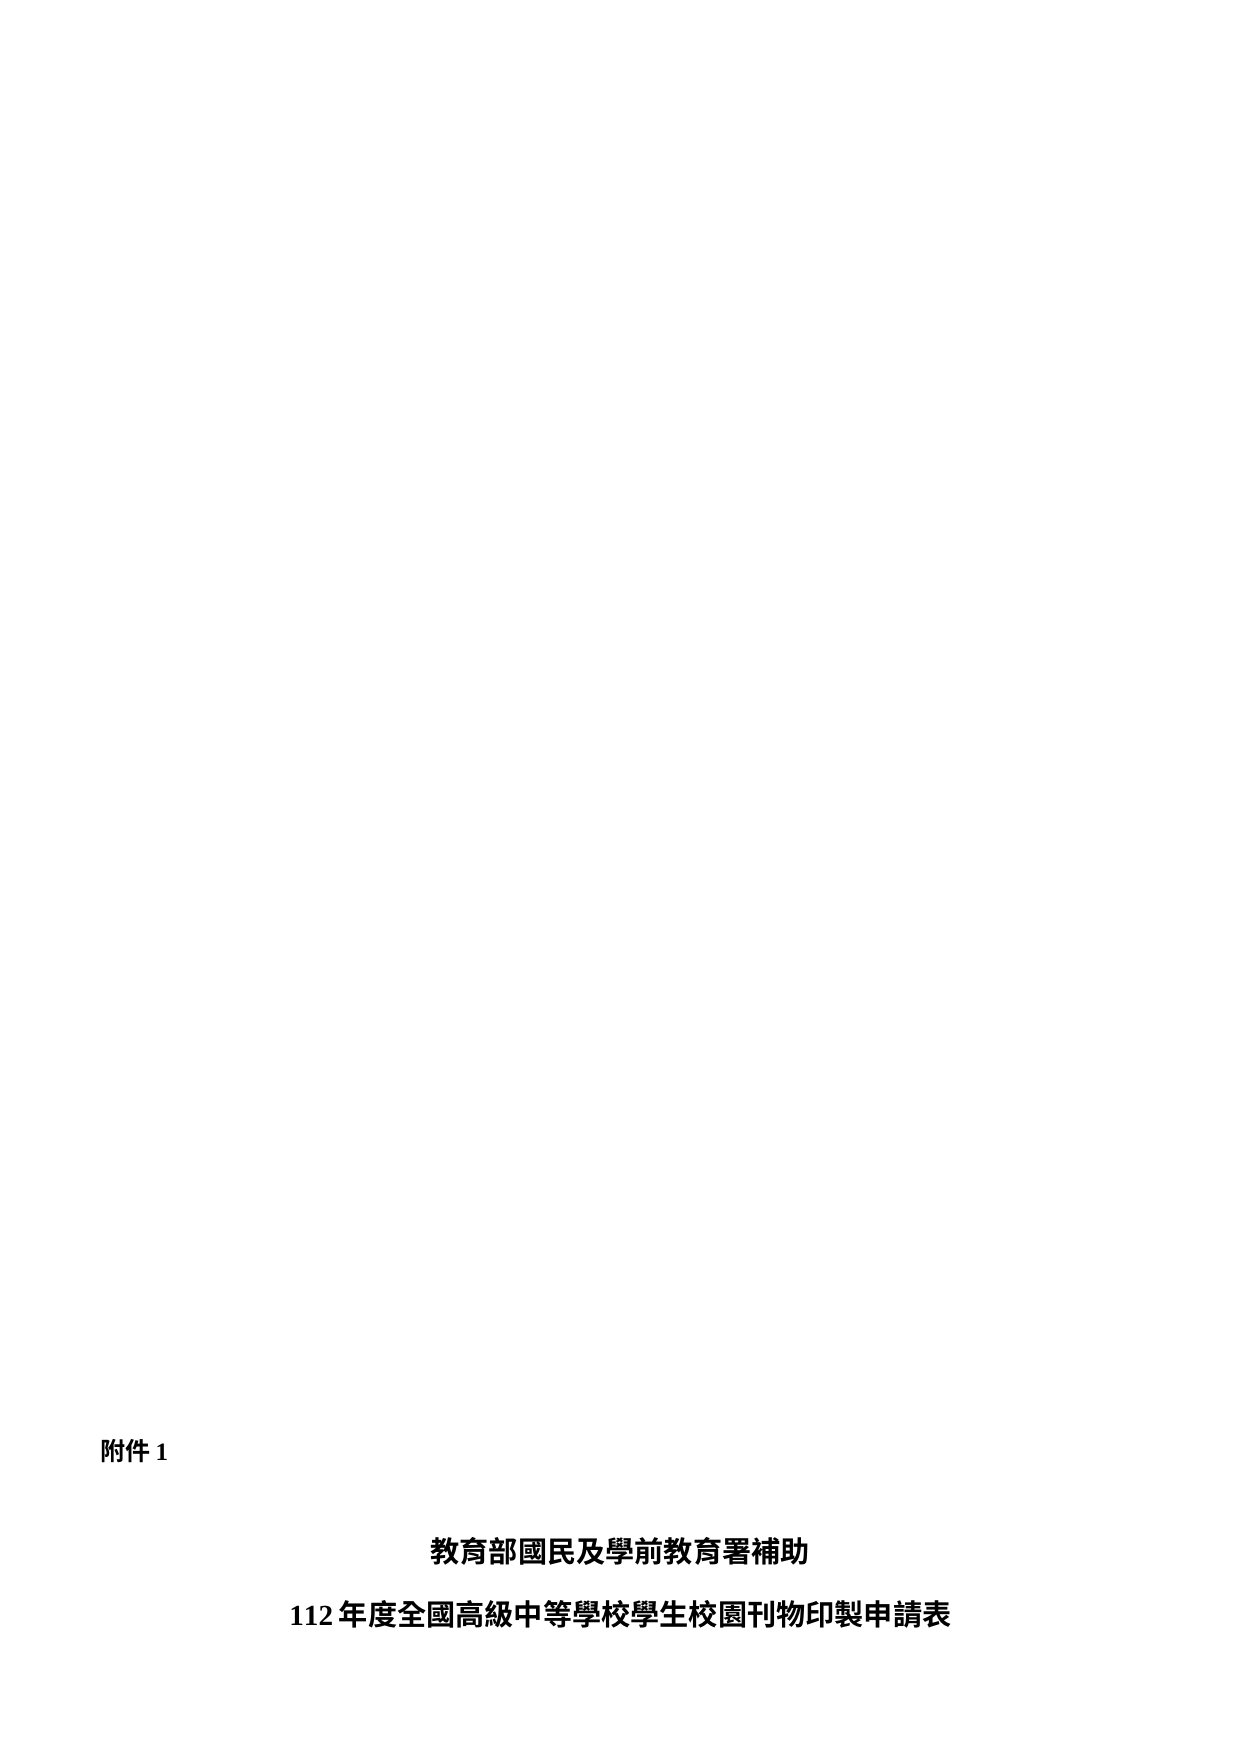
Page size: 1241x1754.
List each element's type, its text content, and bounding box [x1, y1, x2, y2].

text 112年度全國高級中等學校學生校園刊物印製申請表 [100, 1571, 1140, 1633]
text 教育部國民及學前教育署補助 [100, 1508, 1140, 1571]
text 附件1 [100, 1408, 1140, 1471]
